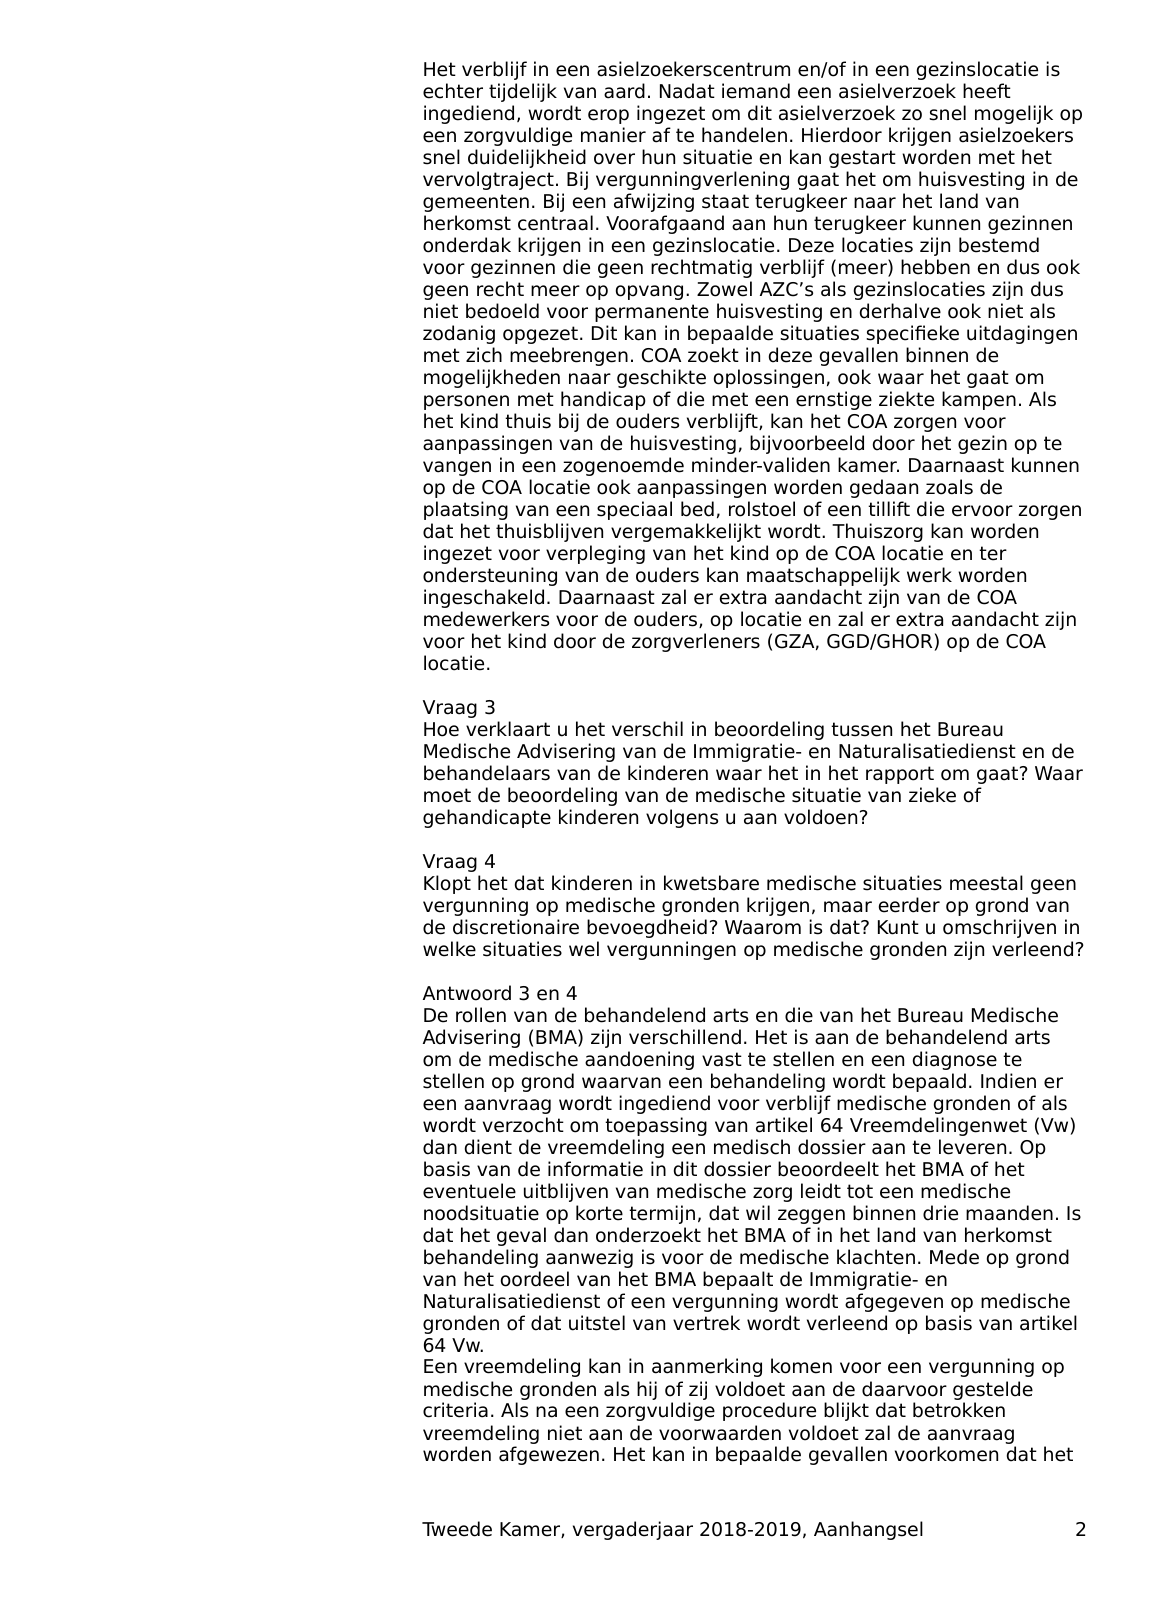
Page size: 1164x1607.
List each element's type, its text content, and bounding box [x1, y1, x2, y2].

text Hoe verklaart u het verschil in beoordeling tussen het Bureau Medische Advisering van de Immigratie- en Naturalisatiedienst en de behandelaars van de kinderen waar het in het rapport om gaat? Waar moet de beoordeling van de medische situatie van zieke of gehandicapte kinderen volgens u aan voldoen? [422, 719, 1087, 828]
text Vraag 4 [422, 851, 1087, 873]
text Klopt het dat kinderen in kwetsbare medische situaties meestal geen vergunning op medische gronden krijgen, maar eerder op grond van de discretionaire bevoegdheid? Waarom is dat? Kunt u omschrijven in welke situaties wel vergunningen op medische gronden zijn verleend? [422, 873, 1087, 961]
text Een vreemdeling kan in aanmerking komen voor een vergunning op medische gronden als hij of zij voldoet aan de daarvoor gestelde criteria. Als na een zorgvuldige procedure blijkt dat betrokken vreemdeling niet aan de voorwaarden voldoet zal de aanvraag worden afgewezen. Het kan in bepaalde gevallen voorkomen dat het [422, 1356, 1087, 1466]
text De rollen van de behandelend arts en die van het Bureau Medische Advisering (BMA) zijn verschillend. Het is aan de behandelend arts om de medische aandoening vast te stellen en een diagnose te stellen op grond waarvan een behandeling wordt bepaald. Indien er een aanvraag wordt ingediend voor verblijf medische gronden of als wordt verzocht om toepassing van artikel 64 Vreemdelingenwet (Vw) dan dient de vreemdeling een medisch dossier aan te leveren. Op basis van de informatie in dit dossier beoordeelt het BMA of het eventuele uitblijven van medische zorg leidt tot een medische noodsituatie op korte termijn, dat wil zeggen binnen drie maanden. Is dat het geval dan onderzoekt het BMA of in het land van herkomst behandeling aanwezig is voor de medische klachten. Mede op grond van het oordeel van het BMA bepaalt de Immigratie- en Naturalisatiedienst of een vergunning wordt afgegeven op medische gronden of dat uitstel van vertrek wordt verleend op basis van artikel 64 Vw. [422, 1005, 1087, 1356]
text Vraag 3 [422, 697, 1087, 719]
text Antwoord 3 en 4 [422, 983, 1087, 1005]
text Het verblijf in een asielzoekerscentrum en/of in een gezinslocatie is echter tijdelijk van aard. Nadat iemand een asielverzoek heeft ingediend, wordt erop ingezet om dit asielverzoek zo snel mogelijk op een zorgvuldige manier af te handelen. Hierdoor krijgen asielzoekers snel duidelijkheid over hun situatie en kan gestart worden met het vervolgtraject. Bij vergunningverlening gaat het om huisvesting in de gemeenten. Bij een afwijzing staat terugkeer naar het land van herkomst centraal. Voorafgaand aan hun terugkeer kunnen gezinnen onderdak krijgen in een gezinslocatie. Deze locaties zijn bestemd voor gezinnen die geen rechtmatig verblijf (meer) hebben en dus ook geen recht meer op opvang. Zowel AZC’s als gezinslocaties zijn dus niet bedoeld voor permanente huisvesting en derhalve ook niet als zodanig opgezet. Dit kan in bepaalde situaties specifieke uitdagingen met zich meebrengen. COA zoekt in deze gevallen binnen de mogelijkheden naar geschikte oplossingen, ook waar het gaat om personen met handicap of die met een ernstige ziekte kampen. Als het kind thuis bij de ouders verblijft, kan het COA zorgen voor aanpassingen van de huisvesting, bijvoorbeeld door het gezin op te vangen in een zogenoemde minder-validen kamer. Daarnaast kunnen op de COA locatie ook aanpassingen worden gedaan zoals de plaatsing van een speciaal bed, rolstoel of een tillift die ervoor zorgen dat het thuisblijven vergemakkelijkt wordt. Thuiszorg kan worden ingezet voor verpleging van het kind op de COA locatie en ter ondersteuning van de ouders kan maatschappelijk werk worden ingeschakeld. Daarnaast zal er extra aandacht zijn van de COA medewerkers voor de ouders, op locatie en zal er extra aandacht zijn voor het kind door de zorgverleners (GZA, GGD/GHOR) op de COA locatie. [422, 59, 1087, 674]
